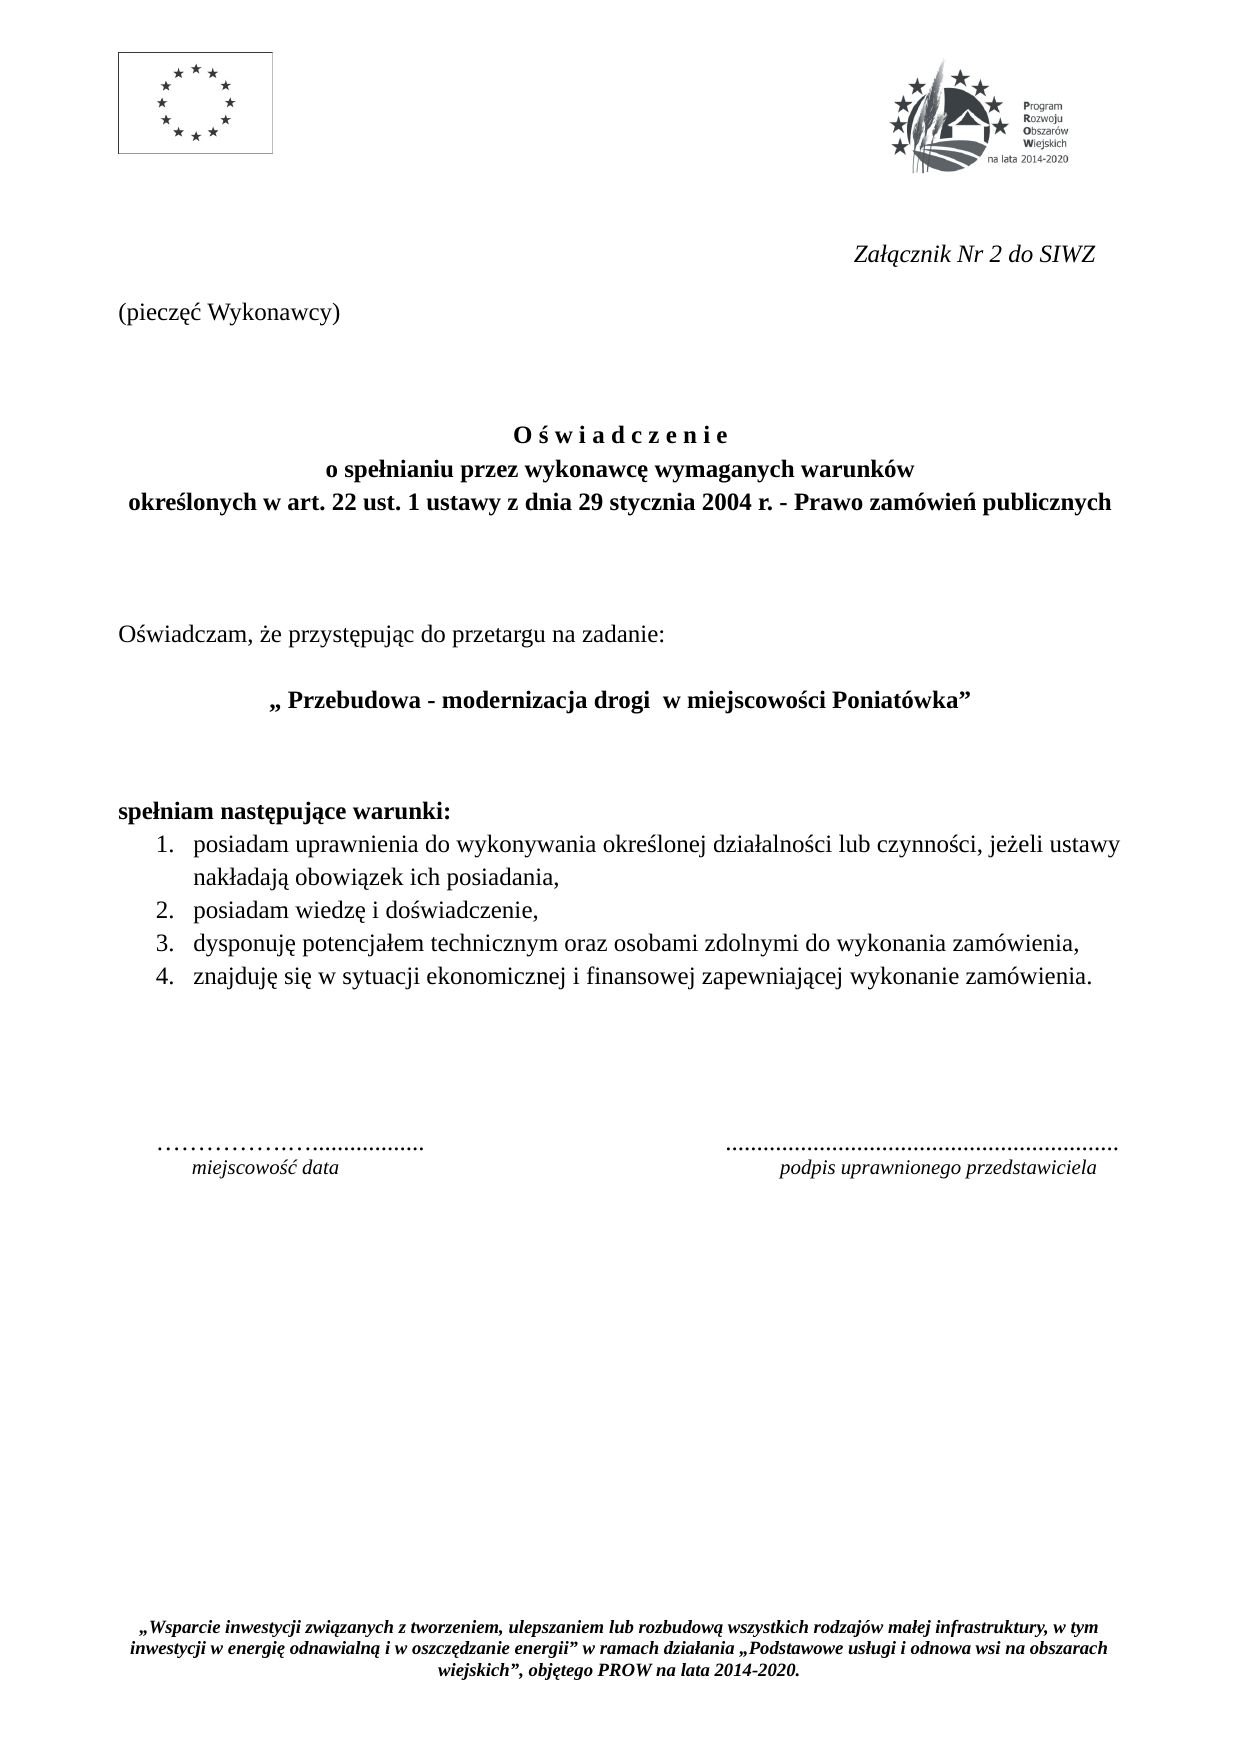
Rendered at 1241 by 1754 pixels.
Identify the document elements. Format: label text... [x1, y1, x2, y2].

text …………….….................. ............................................................... [118, 1127, 1122, 1155]
text określonych w art. 22 ust. 1 ustawy z dnia 29 stycznia 2004 r. - Prawo zamówień publicznych [118, 487, 1122, 515]
text miejscowość data podpis uprawnionego przedstawiciela [118, 1155, 1122, 1179]
list posiadam uprawnienia do wykonywania określonej działalności lub czynności, jeżeli ustawy nakładają obowiązek ich posiadania, [156, 829, 1122, 891]
list posiadam wiedzę i doświadczenie, [156, 895, 1122, 924]
subtitle O ś w i a d c z e n i e o spełnianiu przez wykonawcę wymaganych warunków [118, 421, 1122, 482]
text Załącznik Nr 2 do SIWZ [780, 239, 1122, 268]
text spełniam następujące warunki: [118, 796, 1122, 825]
list znajduję się w sytuacji ekonomicznej i finansowej zapewniającej wykonanie zamówienia. [156, 961, 1122, 990]
text (pieczęć Wykonawcy) [118, 297, 1122, 326]
list dysponuję potencjałem technicznym oraz osobami zdolnymi do wykonania zamówienia, [156, 928, 1122, 957]
text Oświadczam, że przystępując do przetargu na zadanie: [118, 619, 1122, 647]
text „ Przebudowa - modernizacja drogi w miejscowości Poniatówka” [118, 685, 1122, 713]
